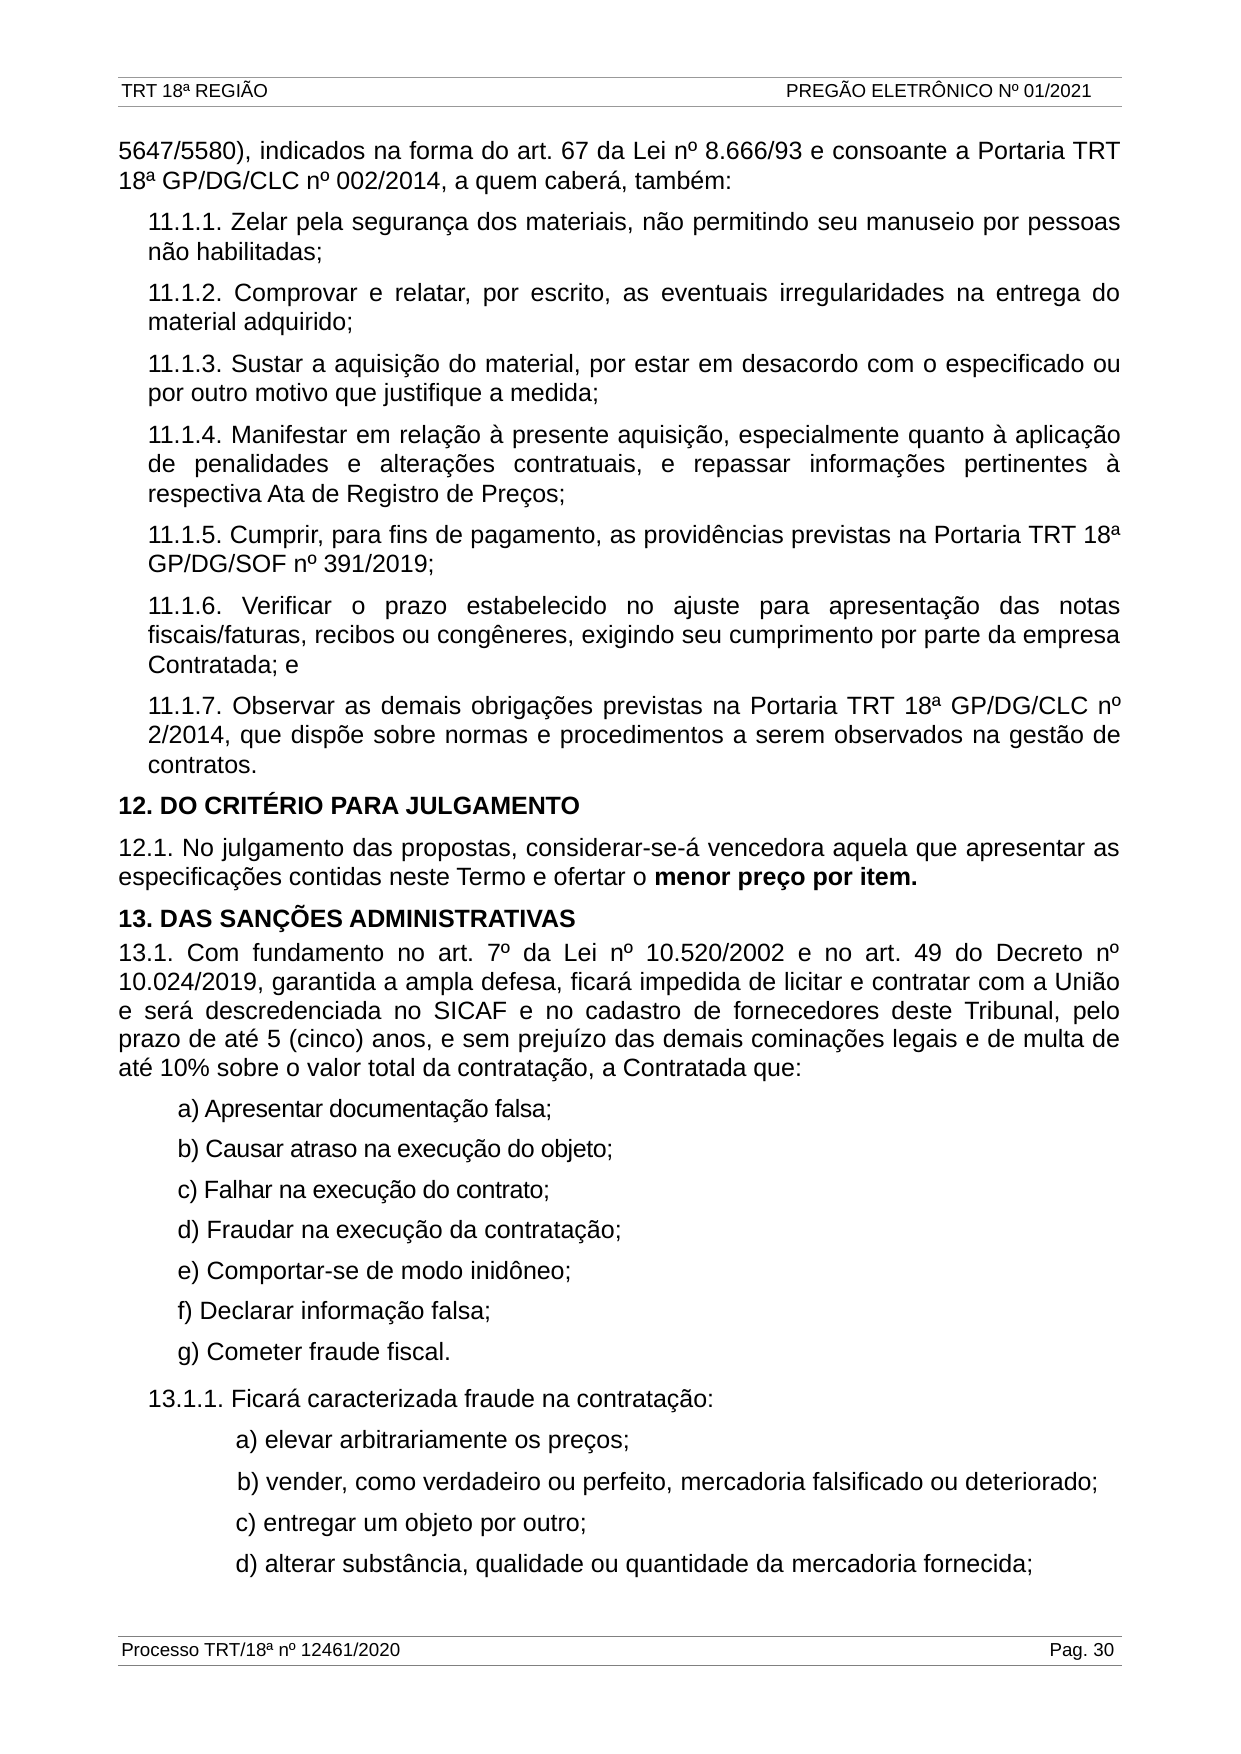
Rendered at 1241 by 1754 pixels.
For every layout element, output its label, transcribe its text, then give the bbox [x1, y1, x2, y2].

text c) entregar um objeto por outro; [118, 1507, 1122, 1537]
text 11.1.6. Verificar o prazo estabelecido no ajuste para apresentação das notas fiscais/faturas, recibos ou congêneres, exigindo seu cumprimento por parte da empresa Contratada; e [148, 590, 1122, 678]
text b) vender, como verdadeiro ou perfeito, mercadoria falsificado ou deteriorado; [237, 1466, 1122, 1496]
text 11.1.2. Comprovar e relatar, por escrito, as eventuais irregularidades na entrega do material adquirido; [148, 277, 1122, 336]
text f) Declarar informação falsa; [177, 1296, 1122, 1325]
text 13.1. Com fundamento no art. 7º da Lei nº 10.520/2002 e no art. 49 do Decreto nº 10.024/2019, garantida a ampla defesa, ficará impedida de licitar e contratar com a União e será descredenciada no SICAF e no cadastro de fornecedores deste Tribunal, pelo prazo de até 5 (cinco) anos, e sem prejuízo das demais cominações legais e de multa de até 10% sobre o valor total da contratação, a Contratada que: [118, 938, 1122, 1082]
text 11.1.1. Zelar pela segurança dos materiais, não permitindo seu manuseio por pessoas não habilitadas; [148, 206, 1122, 265]
text d) Fraudar na execução da contratação; [177, 1215, 1122, 1244]
text 11.1.3. Sustar a aquisição do material, por estar em desacordo com o especificado ou por outro motivo que justifique a medida; [148, 348, 1122, 407]
text e) Comportar-se de modo inidôneo; [177, 1256, 1122, 1284]
text g) Cometer fraude fiscal. [177, 1337, 1122, 1366]
text a) Apresentar documentação falsa; [177, 1094, 1122, 1122]
text b) Causar atraso na execução do objeto; [177, 1134, 1122, 1163]
text 13. DAS SANÇÕES ADMINISTRATIVAS [118, 903, 1122, 932]
text 5647/5580), indicados na forma do art. 67 da Lei nº 8.666/93 e consoante a Portaria TRT 18ª GP/DG/CLC nº 002/2014, a quem caberá, também: [118, 136, 1122, 194]
text 12.1. No julgamento das propostas, considerar-se-á vencedora aquela que apresentar as especificações contidas neste Termo e ofertar o menor preço por item. [118, 832, 1122, 891]
text 11.1.7. Observar as demais obrigações previstas na Portaria TRT 18ª GP/DG/CLC nº 2/2014, que dispõe sobre normas e procedimentos a serem observados na gestão de contratos. [148, 690, 1122, 779]
text 11.1.4. Manifestar em relação à presente aquisição, especialmente quanto à aplicação de penalidades e alterações contratuais, e repassar informações pertinentes à respectiva Ata de Registro de Preços; [148, 419, 1122, 507]
text 11.1.5. Cumprir, para fins de pagamento, as providências previstas na Portaria TRT 18ª GP/DG/SOF nº 391/2019; [148, 519, 1122, 578]
text a) elevar arbitrariamente os preços; [118, 1425, 1122, 1454]
text d) alterar substância, qualidade ou quantidade da mercadoria fornecida; [118, 1549, 1122, 1578]
text 12. DO CRITÉRIO PARA JULGAMENTO [118, 791, 1122, 820]
text 13.1.1. Ficará caracterizada fraude na contratação: [148, 1383, 1122, 1413]
text c) Falhar na execução do contrato; [177, 1175, 1122, 1203]
